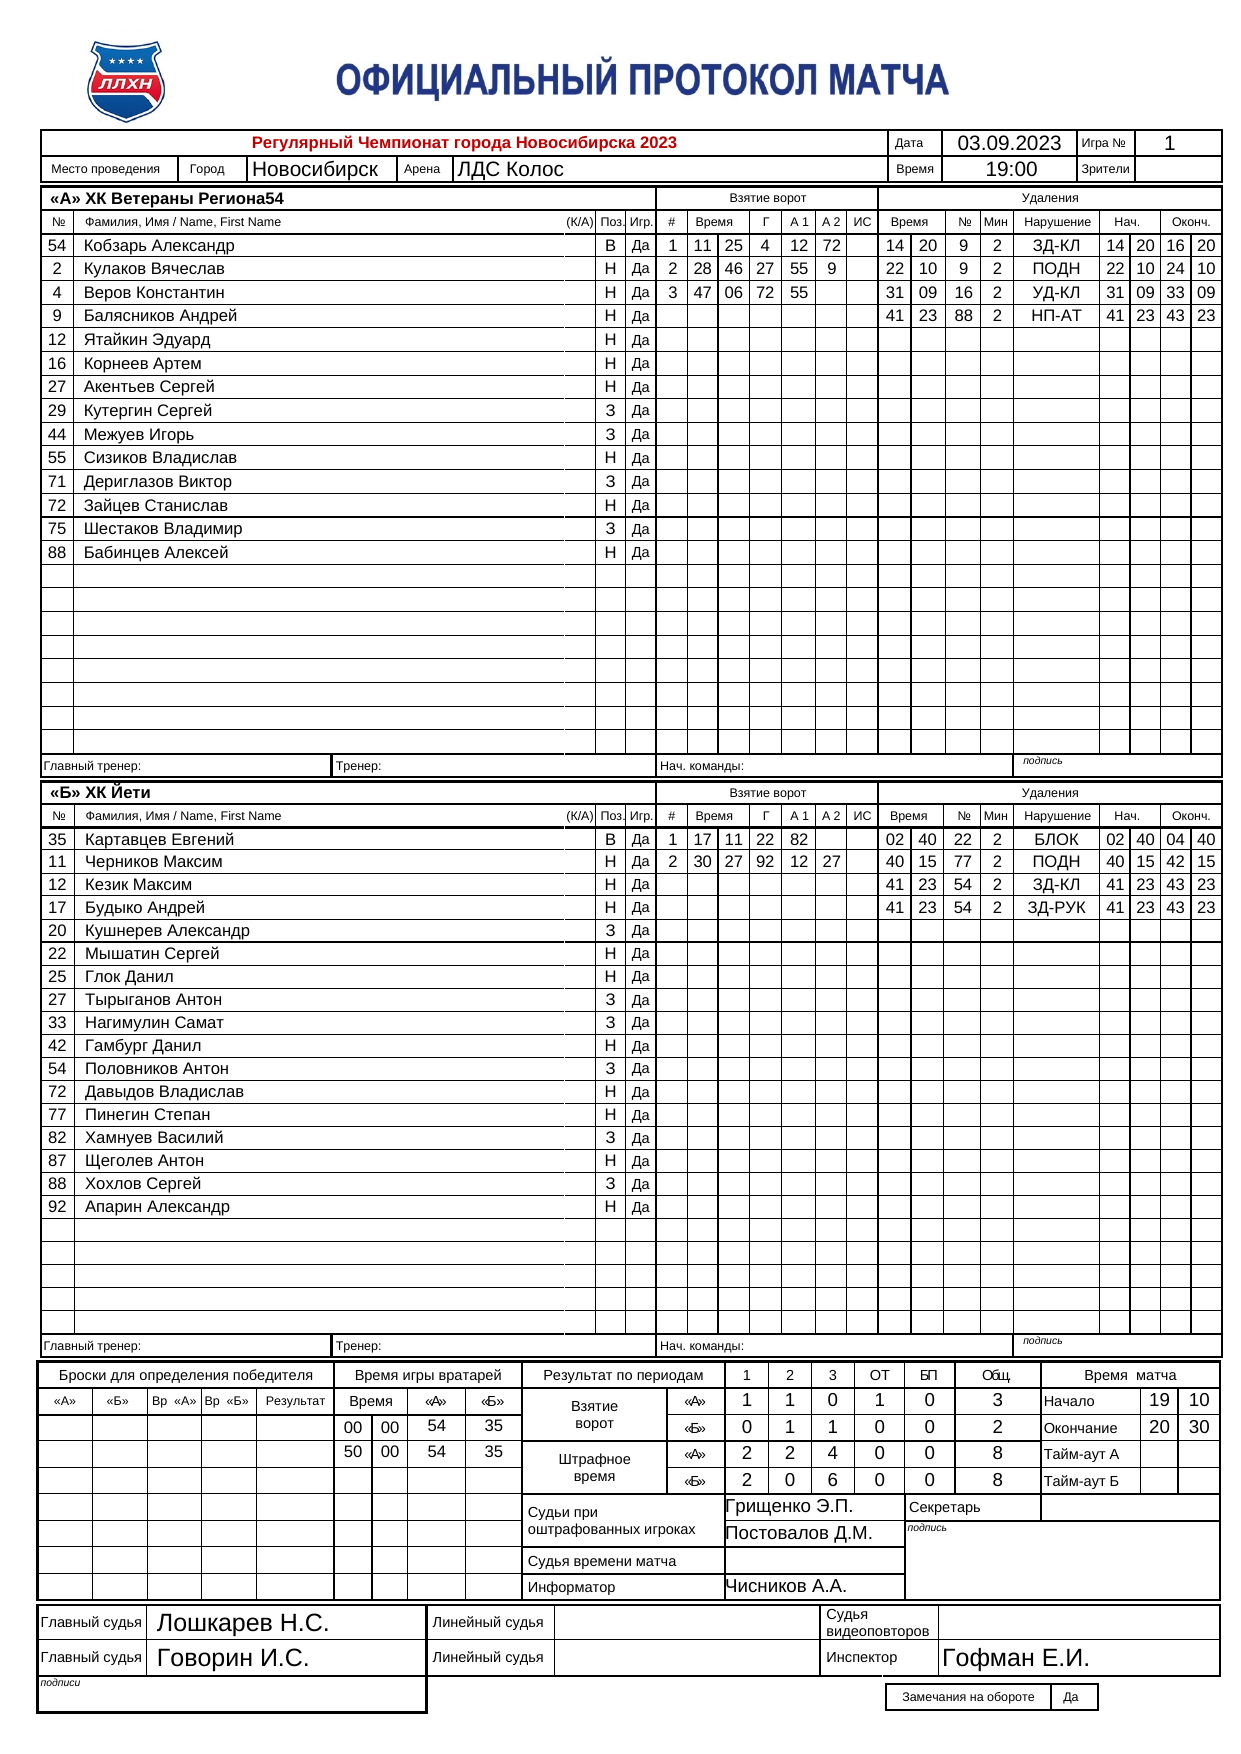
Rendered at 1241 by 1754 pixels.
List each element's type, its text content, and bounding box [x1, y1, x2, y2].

table_cell 16 [42, 352, 73, 374]
table_cell «А» [39, 1389, 92, 1413]
table_cell [626, 730, 655, 753]
table_cell 1 [769, 1415, 811, 1440]
table_cell 50 [335, 1441, 371, 1467]
table_cell [782, 470, 815, 493]
table_cell 2 [981, 281, 1013, 303]
table_cell [1100, 328, 1129, 351]
table_cell Да [626, 305, 655, 327]
table_cell Оконч. [1161, 805, 1221, 826]
table_cell 0 [769, 1468, 811, 1493]
table_cell Да [626, 423, 655, 445]
table_cell [847, 1150, 877, 1172]
table_cell [847, 1311, 877, 1333]
table_cell [879, 1150, 910, 1172]
table_cell Время [879, 211, 945, 233]
table_cell 54 [42, 235, 73, 256]
table_cell [816, 920, 846, 941]
table_cell [981, 1219, 1013, 1241]
table_cell [719, 896, 749, 918]
table_cell [657, 1058, 687, 1079]
table_cell [1161, 588, 1190, 611]
table_cell Н [596, 494, 625, 516]
table_cell 72 [42, 1081, 74, 1103]
table_cell [782, 565, 815, 587]
table_cell 27 [816, 850, 846, 872]
table_cell [1192, 1196, 1221, 1218]
table_cell [981, 1288, 1013, 1310]
table_cell 2 [981, 850, 1013, 872]
table_cell [847, 1081, 877, 1103]
table_cell [1192, 636, 1221, 658]
table_cell [816, 1035, 846, 1057]
table_cell [847, 920, 877, 941]
table_cell [688, 1104, 717, 1126]
table_cell [1192, 1127, 1221, 1149]
table_cell [565, 1311, 595, 1333]
table_cell [148, 1574, 201, 1599]
table_cell [1014, 989, 1099, 1011]
table_cell [565, 1173, 595, 1195]
table_cell [719, 707, 749, 729]
table_cell 82 [782, 829, 815, 849]
table_cell Да [626, 1058, 655, 1079]
table_cell 25 [42, 966, 74, 987]
table_cell [93, 1547, 147, 1573]
table_cell [879, 1311, 910, 1333]
table_cell [1100, 730, 1129, 753]
table_cell [847, 1035, 877, 1057]
table_cell 14 [1100, 235, 1129, 256]
table_header Результат по периодам [523, 1363, 724, 1387]
table_cell [626, 1265, 655, 1287]
table_cell [750, 1035, 781, 1057]
table_cell [981, 1150, 1013, 1172]
table_cell Н [596, 850, 625, 872]
table_cell 42 [1161, 850, 1190, 872]
table_cell Н [596, 257, 625, 280]
table_cell 88 [42, 541, 73, 564]
table_cell [750, 1242, 781, 1264]
table_cell [719, 305, 749, 327]
table_cell [626, 1219, 655, 1241]
table_cell [782, 1311, 815, 1333]
table_cell Сизиков Владислав [74, 446, 564, 469]
table_cell ЗД-КЛ [1014, 874, 1099, 895]
table_cell [408, 1547, 465, 1573]
table_cell [944, 1311, 980, 1333]
table_cell Судьи при оштрафованных игроках [523, 1495, 724, 1546]
table_cell [847, 281, 877, 303]
table_cell [626, 612, 655, 634]
table_cell [202, 1441, 256, 1467]
table_cell Н [596, 874, 625, 895]
table_cell [657, 636, 687, 658]
table_cell 92 [42, 1196, 74, 1218]
table_cell Вр «Б» [202, 1389, 256, 1413]
table_cell 27 [750, 257, 781, 280]
table_cell [565, 1012, 595, 1033]
table_cell [912, 636, 945, 658]
table_cell [1192, 659, 1221, 682]
table_cell [1179, 1441, 1219, 1467]
table_cell [1100, 683, 1129, 706]
table_cell [981, 730, 1013, 753]
table_cell Город [179, 157, 246, 181]
table_cell [719, 1219, 749, 1241]
table_cell [1131, 376, 1160, 398]
table_cell 0 [905, 1415, 954, 1440]
table_cell Хохлов Сергей [75, 1173, 564, 1195]
table_cell [148, 1416, 201, 1440]
table_header Время игры вратарей [335, 1363, 521, 1387]
table_cell [782, 328, 815, 351]
table_cell [1131, 920, 1160, 941]
table_cell [879, 399, 910, 422]
table_cell [565, 1242, 595, 1264]
table_header Броски для определения победителя [39, 1363, 333, 1387]
table_cell [1161, 541, 1190, 564]
table_cell 54 [944, 874, 980, 895]
table_cell [596, 612, 625, 634]
table_cell [1100, 588, 1129, 611]
table_cell Лошкарев Н.С. [147, 1606, 425, 1639]
table_cell [93, 1521, 147, 1546]
table_cell [565, 470, 595, 493]
table_cell [879, 376, 910, 398]
table_cell [883, 1677, 1220, 1681]
table_cell Да [626, 494, 655, 516]
table_cell Судья времени матча [523, 1548, 724, 1573]
table_cell [565, 1081, 595, 1103]
table_cell 41 [1100, 874, 1129, 895]
table_cell [912, 612, 945, 634]
table_cell [373, 1494, 407, 1520]
table_cell [1192, 1058, 1221, 1079]
table_cell [879, 470, 910, 493]
table_cell [657, 1150, 687, 1172]
table_cell [688, 966, 717, 987]
table_cell Постовалов Д.М. [726, 1521, 904, 1546]
table_cell [816, 518, 846, 540]
table_cell [1161, 659, 1190, 682]
table_cell [782, 683, 815, 706]
table_cell [626, 1288, 655, 1310]
table_cell [565, 494, 595, 516]
table_cell [1192, 683, 1221, 706]
table_cell [657, 470, 687, 493]
table_cell [657, 1173, 687, 1195]
table_cell [782, 494, 815, 516]
table_cell [816, 730, 846, 753]
table_cell [408, 1521, 465, 1546]
table_header Да [1052, 1685, 1097, 1709]
table_cell [42, 1311, 74, 1333]
table_cell [1161, 1035, 1190, 1057]
table_cell 20 [1141, 1415, 1177, 1440]
table_cell [74, 612, 564, 634]
table_cell «Б » [466, 1389, 521, 1413]
table_cell Да [626, 352, 655, 374]
table_header Удаления [879, 188, 1221, 209]
table_cell [912, 470, 945, 493]
table_cell 47 [688, 281, 717, 303]
table_cell «А» [668, 1442, 724, 1467]
table_header Время матча [1042, 1363, 1219, 1387]
table_cell [1014, 1196, 1099, 1218]
table_cell 15 [1131, 850, 1160, 872]
table_cell [981, 659, 1013, 682]
table_cell 20 [912, 235, 945, 256]
table_cell [912, 1265, 943, 1287]
table_cell Да [626, 1035, 655, 1057]
table_cell [1192, 1219, 1221, 1241]
table_cell [782, 541, 815, 564]
table_cell 23 [912, 305, 945, 327]
table_cell Н [596, 1196, 625, 1218]
table_cell [657, 399, 687, 422]
table_cell [879, 943, 910, 964]
table_cell [688, 659, 717, 682]
table_cell Кулаков Вячеслав [74, 257, 564, 280]
table_cell Мин [981, 805, 1013, 826]
table_cell [1192, 1242, 1221, 1264]
table_cell [944, 1288, 980, 1310]
table_cell Нач. [1100, 805, 1160, 826]
table_cell [879, 612, 910, 634]
table_cell [74, 588, 564, 611]
table_cell [981, 636, 1013, 658]
table_cell [912, 565, 945, 587]
table_cell [555, 1640, 819, 1675]
table_cell 31 [1100, 281, 1129, 303]
table_cell [1100, 1104, 1129, 1126]
table_cell [565, 1219, 595, 1241]
table_cell [565, 1058, 595, 1079]
table_cell [657, 989, 687, 1011]
table_cell [1014, 565, 1099, 587]
table_cell ИС [847, 211, 877, 233]
table_cell [847, 636, 877, 658]
table_cell [1014, 636, 1099, 658]
table_cell Нагимулин Самат [75, 1012, 564, 1033]
table_cell [816, 1219, 846, 1241]
table_cell [750, 636, 781, 658]
table_cell [373, 1521, 407, 1546]
table_cell [688, 494, 717, 516]
table_cell [565, 683, 595, 706]
table_cell Да [626, 1012, 655, 1033]
table_cell [1131, 1173, 1160, 1195]
table_cell З [596, 399, 625, 422]
table_cell [75, 1219, 564, 1241]
table_cell [750, 470, 781, 493]
table_cell [816, 1150, 846, 1172]
table_cell 72 [42, 494, 73, 516]
table_cell [879, 707, 910, 729]
table_cell [879, 730, 910, 753]
table_cell [596, 683, 625, 706]
table_cell [1131, 730, 1160, 753]
table_cell 72 [816, 235, 846, 256]
table_cell [981, 1081, 1013, 1103]
table_cell [719, 1081, 749, 1103]
table_cell [75, 1288, 564, 1310]
table_cell [1100, 1081, 1129, 1103]
table_cell 6 [812, 1468, 854, 1493]
table_cell Корнеев Артем [74, 352, 564, 374]
table_cell [782, 446, 815, 469]
table_cell [1014, 920, 1099, 941]
table_cell [1161, 1058, 1190, 1079]
table_cell [719, 636, 749, 658]
table_cell 25 [719, 235, 749, 256]
table_cell 35 [466, 1416, 521, 1440]
table_cell Да [626, 1150, 655, 1172]
table_cell Да [626, 829, 655, 849]
table_cell [719, 541, 749, 564]
table_cell 27 [719, 850, 749, 872]
table_cell Н [596, 1035, 625, 1057]
table_cell [1014, 518, 1099, 540]
table_cell [912, 920, 943, 941]
table_cell [912, 1058, 943, 1079]
table_cell [946, 730, 980, 753]
table_cell [750, 1058, 781, 1079]
table_cell [1131, 423, 1160, 445]
table_cell [912, 399, 945, 422]
table_cell [1131, 470, 1160, 493]
table_cell [847, 1058, 877, 1079]
table_cell [981, 376, 1013, 398]
table_cell [466, 1547, 521, 1573]
table_cell [782, 1219, 815, 1241]
table_cell [1014, 588, 1099, 611]
table_cell [816, 612, 846, 634]
table_cell [1161, 636, 1190, 658]
table_cell [816, 874, 846, 895]
table_cell № [42, 805, 74, 826]
table_cell [257, 1547, 333, 1573]
table_cell (К/А) [565, 211, 595, 233]
table_cell [1100, 1012, 1129, 1033]
table_cell [1161, 423, 1190, 445]
table_cell [657, 352, 687, 374]
table_cell [1192, 920, 1221, 941]
table_cell [1192, 730, 1221, 753]
table_cell [816, 683, 846, 706]
table_cell [657, 541, 687, 564]
table_cell [202, 1416, 256, 1440]
table_cell [1014, 1035, 1099, 1057]
table_cell [1131, 1150, 1160, 1172]
table_cell 55 [42, 446, 73, 469]
table_cell [782, 943, 815, 964]
table_cell [1014, 376, 1099, 398]
table_cell [1161, 683, 1190, 706]
table_cell [1014, 1311, 1099, 1333]
table_cell [847, 376, 877, 398]
table_cell [946, 494, 980, 516]
table_cell 1 [657, 829, 687, 849]
table_cell [1131, 1104, 1160, 1126]
table_cell [750, 1081, 781, 1103]
table_cell [847, 588, 877, 611]
table_cell Главный тренер: [42, 1335, 330, 1356]
table_cell [1014, 1150, 1099, 1172]
table_cell [912, 1150, 943, 1172]
table_cell [912, 376, 945, 398]
table_cell 06 [719, 281, 749, 303]
table_cell (К/А) [565, 805, 595, 826]
table_cell 33 [1161, 281, 1190, 303]
table_cell [1131, 659, 1160, 682]
table_cell подпись [1014, 755, 1221, 776]
table_cell [912, 352, 945, 374]
table_cell 0 [726, 1415, 768, 1440]
table_cell Время [688, 211, 749, 233]
table_cell [1192, 1150, 1221, 1172]
table_cell [657, 423, 687, 445]
table_cell Да [626, 943, 655, 964]
table_cell Судья видеоповторов [821, 1606, 938, 1639]
table_cell [565, 518, 595, 540]
table_cell [847, 659, 877, 682]
table_cell З [596, 1058, 625, 1079]
table_cell [782, 1265, 815, 1287]
table_header «А» ХК Ветераны Региона54 [42, 188, 655, 209]
table_cell [847, 446, 877, 469]
table_cell # [657, 211, 687, 233]
table_cell [565, 943, 595, 964]
table_cell Начало [1042, 1389, 1140, 1413]
table_cell [1100, 1127, 1129, 1149]
table_cell [657, 1081, 687, 1103]
table_cell [981, 1265, 1013, 1287]
table_cell [944, 1058, 980, 1079]
table_cell [946, 423, 980, 445]
table_cell 54 [408, 1416, 465, 1440]
table_cell [879, 565, 910, 587]
table_cell Тырыганов Антон [75, 989, 564, 1011]
table_cell Бабинцев Алексей [74, 541, 564, 564]
table_cell [1100, 565, 1129, 587]
table_cell [719, 399, 749, 422]
table_cell [719, 1150, 749, 1172]
table_cell [75, 1311, 564, 1333]
table_cell [719, 1035, 749, 1057]
table_cell [688, 1196, 717, 1218]
table_cell [1131, 636, 1160, 658]
table_cell [847, 1173, 877, 1195]
table_cell [1161, 446, 1190, 469]
table_cell [657, 659, 687, 682]
table_cell [816, 352, 846, 374]
table_cell [1131, 1012, 1160, 1033]
table_cell [847, 470, 877, 493]
table_cell 44 [42, 423, 73, 445]
table_cell [657, 966, 687, 987]
table_cell [1161, 989, 1190, 1011]
table_cell [719, 966, 749, 987]
table_cell [816, 989, 846, 1011]
table_cell [657, 328, 687, 351]
table_cell [688, 1311, 717, 1333]
table_cell [719, 1288, 749, 1310]
table_cell [782, 1288, 815, 1310]
table_cell [1014, 1081, 1099, 1103]
table_cell [719, 494, 749, 516]
table_cell [555, 1606, 819, 1639]
table_cell [879, 1219, 910, 1241]
table_cell [981, 352, 1013, 374]
table_cell [688, 376, 717, 398]
table_cell Да [626, 470, 655, 493]
table_cell 0 [905, 1442, 954, 1467]
table_header БП [905, 1363, 954, 1387]
table_cell Г [750, 211, 781, 233]
table_cell [565, 376, 595, 398]
table_cell Зайцев Станислав [74, 494, 564, 516]
table_cell [1131, 966, 1160, 987]
table_cell Гамбург Данил [75, 1035, 564, 1057]
table_cell 28 [688, 257, 717, 280]
table_cell Поз. [596, 805, 625, 826]
table_cell [847, 305, 877, 327]
table_cell 1 [812, 1415, 854, 1440]
table_cell [879, 423, 910, 445]
table_cell Главный тренер: [42, 755, 330, 776]
table_cell 09 [1131, 281, 1160, 303]
table_cell [1161, 399, 1190, 422]
table_cell [565, 399, 595, 422]
table_cell З [596, 1012, 625, 1033]
table_cell [565, 1265, 595, 1287]
table_cell [782, 920, 815, 941]
table_cell [1161, 1242, 1190, 1264]
table_cell # [657, 805, 687, 826]
table_cell 33 [42, 1012, 74, 1033]
table_cell [1014, 541, 1099, 564]
table_cell [1131, 1219, 1160, 1241]
table_cell [1161, 328, 1190, 351]
table_cell [42, 1288, 74, 1310]
table_cell [816, 446, 846, 469]
table_cell [1161, 470, 1190, 493]
table_cell НП-АТ [1014, 305, 1099, 327]
table_cell [93, 1574, 147, 1599]
table_cell [847, 612, 877, 634]
table_cell [1192, 612, 1221, 634]
table_cell [565, 1035, 595, 1057]
table_cell [750, 518, 781, 540]
table_cell ПОДН [1014, 850, 1099, 872]
table_cell [626, 588, 655, 611]
table_cell [565, 850, 595, 872]
table_cell [816, 494, 846, 516]
table_cell [816, 1196, 846, 1218]
table_cell [257, 1416, 333, 1440]
table_cell [750, 1265, 781, 1287]
table_cell [981, 1311, 1013, 1333]
table_cell [596, 1311, 625, 1333]
table_cell [981, 1058, 1013, 1079]
table_cell Н [596, 896, 625, 918]
table_cell [750, 352, 781, 374]
table_cell Щеголев Антон [75, 1150, 564, 1172]
table_cell [466, 1468, 521, 1493]
table_cell [688, 636, 717, 658]
table_cell [596, 1288, 625, 1310]
table_cell [750, 1219, 781, 1241]
table_cell «А» [668, 1389, 724, 1413]
table_cell А 2 [816, 805, 846, 826]
table_cell [879, 1012, 910, 1033]
table_cell [93, 1416, 147, 1440]
table_cell [782, 399, 815, 422]
table_cell [1136, 157, 1221, 181]
table_cell [816, 896, 846, 918]
table_cell Н [596, 328, 625, 351]
table_cell [816, 399, 846, 422]
table_cell [1131, 588, 1160, 611]
table_cell [688, 943, 717, 964]
table_cell [981, 446, 1013, 469]
table_cell [816, 966, 846, 987]
table_cell [782, 1012, 815, 1033]
table_cell [847, 518, 877, 540]
table_cell [816, 588, 846, 611]
table_cell [719, 683, 749, 706]
table_cell 0 [812, 1389, 854, 1413]
table_cell [946, 446, 980, 469]
table_cell [879, 1173, 910, 1195]
table_cell [1161, 565, 1190, 587]
table_cell [1014, 494, 1099, 516]
table_cell [946, 541, 980, 564]
table_cell Н [596, 943, 625, 964]
table_cell [428, 1677, 882, 1711]
table_cell [565, 920, 595, 941]
table_cell [1100, 636, 1129, 658]
table_cell [750, 565, 781, 587]
table_cell [1100, 1058, 1129, 1079]
table_cell 11 [688, 235, 717, 256]
table_cell [816, 376, 846, 398]
table_cell 2 [981, 257, 1013, 280]
table_cell [981, 989, 1013, 1011]
table_cell [657, 1265, 687, 1287]
table_cell [750, 874, 781, 895]
table_cell [1161, 1150, 1190, 1172]
table_cell [1131, 399, 1160, 422]
table_cell [657, 683, 687, 706]
table_cell [657, 1288, 687, 1310]
table_cell Кушнерев Александр [75, 920, 564, 941]
table_cell [879, 683, 910, 706]
table_cell 41 [879, 896, 910, 918]
table_cell [816, 1265, 846, 1287]
table_cell [1100, 1035, 1129, 1057]
table_cell Информатор [523, 1575, 724, 1599]
table_cell Гофман Е.И. [939, 1640, 1219, 1675]
table_cell [688, 446, 717, 469]
table_cell Да [626, 541, 655, 564]
table_cell [1131, 494, 1160, 516]
table_cell [912, 588, 945, 611]
table_cell [1100, 1311, 1129, 1333]
table_cell [565, 305, 595, 327]
table_cell [912, 541, 945, 564]
table_cell [657, 446, 687, 469]
table_cell [782, 896, 815, 918]
table_cell [944, 1265, 980, 1287]
table_cell [981, 423, 1013, 445]
table_header Удаления [879, 783, 1221, 803]
table_cell [750, 1150, 781, 1172]
table_cell 31 [879, 281, 910, 303]
table_cell [1192, 1311, 1221, 1333]
table_cell Время [335, 1389, 407, 1413]
table_cell [719, 1104, 749, 1126]
table_cell Н [596, 966, 625, 987]
table_cell [912, 446, 945, 469]
table_cell [1161, 518, 1190, 540]
table_cell [1192, 1104, 1221, 1126]
table_cell Шестаков Владимир [74, 518, 564, 540]
table_cell 9 [946, 235, 980, 256]
table_cell 30 [688, 850, 717, 872]
table_cell [816, 281, 846, 303]
table_cell ЛДС Колос [454, 157, 887, 181]
table_cell [688, 588, 717, 611]
table_cell [1014, 423, 1099, 445]
table_cell [688, 989, 717, 1011]
table_cell Да [626, 966, 655, 987]
table_cell [782, 1035, 815, 1057]
table_cell 8 [956, 1468, 1040, 1493]
table_cell [1014, 966, 1099, 987]
table_cell 3 [956, 1389, 1040, 1413]
table_cell 00 [373, 1441, 407, 1467]
table_cell [1141, 1468, 1177, 1493]
table_cell [565, 1288, 595, 1310]
table_cell [565, 352, 595, 374]
table_cell [657, 707, 687, 729]
table_cell [719, 446, 749, 469]
table_cell [879, 494, 910, 516]
table_cell [847, 1219, 877, 1241]
table_cell Кезик Максим [75, 874, 564, 895]
table_cell [1192, 423, 1221, 445]
table_cell [981, 1196, 1013, 1218]
table_cell [42, 1242, 74, 1264]
table_cell Межуев Игорь [74, 423, 564, 445]
table_cell [847, 1127, 877, 1149]
table_cell [657, 588, 687, 611]
table_cell [726, 1548, 904, 1573]
table_cell Мышатин Сергей [75, 943, 564, 964]
table_cell [688, 683, 717, 706]
table_cell [816, 659, 846, 682]
table_cell [565, 328, 595, 351]
table_cell [981, 588, 1013, 611]
table_header Игра № [1078, 131, 1134, 155]
table_cell [847, 829, 877, 849]
table_cell [1014, 1242, 1099, 1264]
table_cell [1161, 1219, 1190, 1241]
table_cell А 1 [782, 805, 815, 826]
table_cell 4 [812, 1442, 854, 1467]
table_cell [879, 588, 910, 611]
table_cell [847, 1012, 877, 1033]
table_cell [879, 1104, 910, 1126]
table_cell [816, 707, 846, 729]
table_cell [688, 565, 717, 587]
table_cell [1131, 446, 1160, 469]
table_cell Тренер: [333, 755, 655, 776]
table_cell [1161, 943, 1190, 964]
table_cell [816, 1012, 846, 1033]
table_cell 11 [719, 829, 749, 849]
table_cell 02 [879, 829, 910, 849]
table_cell [847, 966, 877, 987]
table_cell 2 [981, 305, 1013, 327]
table_cell Н [596, 446, 625, 469]
table_cell [912, 1242, 943, 1264]
table_cell [688, 1035, 717, 1057]
table_cell [1161, 707, 1190, 729]
table_cell БЛОК [1014, 829, 1099, 849]
table_cell 2 [657, 850, 687, 872]
table_cell [1131, 1311, 1160, 1333]
table_cell [1161, 966, 1190, 987]
table_cell [1100, 920, 1129, 941]
table_cell [42, 683, 73, 706]
table_cell [565, 989, 595, 1011]
table_cell [782, 1081, 815, 1103]
table_cell 0 [855, 1468, 904, 1493]
table_cell [1100, 494, 1129, 516]
table_cell [688, 896, 717, 918]
table_cell [39, 1468, 92, 1493]
table_cell [335, 1494, 371, 1520]
table_cell Игр. [626, 211, 655, 233]
table_cell [1014, 399, 1099, 422]
table_cell [1192, 399, 1221, 422]
table_cell Пинегин Степан [75, 1104, 564, 1126]
table_cell [847, 896, 877, 918]
table_cell [1161, 920, 1190, 941]
table_cell [1131, 1196, 1160, 1218]
table_cell Вр «А» [148, 1389, 201, 1413]
table_cell [879, 989, 910, 1011]
table_cell [74, 730, 564, 753]
table_cell [1192, 328, 1221, 351]
table_cell 15 [1192, 850, 1221, 872]
table_cell [879, 328, 910, 351]
table_cell [74, 565, 564, 587]
table_cell Линейный судья [428, 1640, 554, 1675]
table_header Дата [889, 131, 941, 155]
table_cell Нарушение [1014, 211, 1099, 233]
table_cell 43 [1161, 874, 1190, 895]
table_cell [782, 305, 815, 327]
table_cell [39, 1416, 92, 1440]
table_cell 4 [750, 235, 781, 256]
table_cell 20 [1192, 235, 1221, 256]
table_cell [1161, 1104, 1190, 1126]
table_cell [981, 1127, 1013, 1149]
table_cell [946, 612, 980, 634]
table_cell А 2 [816, 211, 846, 233]
table_cell [981, 612, 1013, 634]
table_cell [565, 829, 595, 849]
table_cell 40 [1192, 829, 1221, 849]
table_cell 92 [750, 850, 781, 872]
table_cell Веров Константин [74, 281, 564, 303]
table_cell [1100, 1242, 1129, 1264]
table_cell [750, 423, 781, 445]
table_cell [626, 565, 655, 587]
table_cell [1100, 352, 1129, 374]
table_cell [1131, 1081, 1160, 1103]
table_cell ИС [847, 805, 877, 826]
table_cell Да [626, 518, 655, 540]
table_cell подпись [906, 1522, 1219, 1599]
table_cell [750, 683, 781, 706]
table_cell [1100, 1265, 1129, 1287]
table_cell Зрители [1078, 157, 1134, 181]
table_cell [719, 565, 749, 587]
table_cell [981, 470, 1013, 493]
table_cell 16 [1161, 235, 1190, 256]
table_cell [466, 1521, 521, 1546]
table_cell 1 [657, 235, 687, 256]
table_cell [912, 707, 945, 729]
table_header 1 [726, 1363, 768, 1387]
table_cell 55 [782, 257, 815, 280]
table_cell Глок Данил [75, 966, 564, 987]
table_cell [1161, 1288, 1190, 1310]
table_cell [1014, 1265, 1099, 1287]
table_cell [1131, 1265, 1160, 1287]
table_cell [1141, 1441, 1177, 1467]
table_cell 54 [42, 1058, 74, 1079]
table_cell [946, 352, 980, 374]
table_cell 17 [688, 829, 717, 849]
table_cell [750, 1196, 781, 1218]
table_cell [782, 659, 815, 682]
table_cell [688, 730, 717, 753]
table_cell 22 [750, 829, 781, 849]
table_cell [946, 565, 980, 587]
table_cell 22 [1100, 257, 1129, 280]
table_cell [657, 920, 687, 941]
table_cell [981, 494, 1013, 516]
table_cell [816, 305, 846, 327]
table_cell Да [626, 235, 655, 256]
table_cell 15 [912, 850, 943, 872]
table_cell [750, 446, 781, 469]
table_cell [946, 470, 980, 493]
table_cell [879, 920, 910, 941]
table_cell [782, 352, 815, 374]
table_cell [750, 376, 781, 398]
table_cell [202, 1574, 256, 1599]
table_cell [1131, 565, 1160, 587]
table_cell Инспектор [821, 1640, 938, 1675]
table_cell [912, 1288, 943, 1310]
table_cell [816, 1127, 846, 1149]
table_cell [719, 989, 749, 1011]
table_cell Кобзарь Александр [74, 235, 564, 256]
table_cell Главный судья [39, 1640, 146, 1675]
table_cell [1192, 943, 1221, 964]
table_cell [816, 636, 846, 658]
table_cell [657, 1311, 687, 1333]
table_cell Да [626, 257, 655, 280]
table_cell [626, 1311, 655, 1333]
table_cell [782, 1173, 815, 1195]
table_cell 43 [1161, 896, 1190, 918]
table_cell [981, 1012, 1013, 1033]
table_cell 75 [42, 518, 73, 540]
table_cell [688, 541, 717, 564]
table_cell [657, 518, 687, 540]
table_cell [912, 730, 945, 753]
table_cell [257, 1574, 333, 1599]
table_cell 23 [1131, 305, 1160, 327]
table_cell [816, 470, 846, 493]
table_header Общ. [956, 1363, 1040, 1387]
table_cell Новосибирск [248, 157, 396, 181]
table_cell [1014, 943, 1099, 964]
table_cell [1131, 1058, 1160, 1079]
table_cell [1100, 612, 1129, 634]
table_cell 23 [1131, 896, 1160, 918]
table_cell Окончание [1042, 1415, 1140, 1440]
table_cell [782, 1242, 815, 1264]
table_cell № [944, 805, 980, 826]
table_cell [847, 1265, 877, 1287]
table_cell [1014, 1127, 1099, 1149]
table_cell [939, 1606, 1219, 1639]
table_cell Поз. [596, 211, 625, 233]
table_cell [1100, 989, 1129, 1011]
table_cell [816, 1081, 846, 1103]
table_cell [981, 518, 1013, 540]
table_cell Картавцев Евгений [75, 829, 564, 849]
table_cell [719, 659, 749, 682]
table_cell [912, 1081, 943, 1103]
table_cell [596, 588, 625, 611]
table_cell [847, 943, 877, 964]
table_cell [626, 1242, 655, 1264]
table_cell «Б» [93, 1389, 147, 1413]
table_cell [565, 874, 595, 895]
table_cell Давыдов Владислав [75, 1081, 564, 1103]
table_cell [688, 1127, 717, 1149]
table_cell Да [626, 399, 655, 422]
table_cell [782, 636, 815, 658]
table_cell 0 [905, 1468, 954, 1493]
table_cell [719, 943, 749, 964]
table_cell [782, 707, 815, 729]
table_cell [816, 1288, 846, 1310]
table_cell З [596, 423, 625, 445]
table_cell [912, 1127, 943, 1149]
table_cell [1100, 399, 1129, 422]
table_cell [912, 943, 943, 964]
table_cell [1131, 1242, 1160, 1264]
table_cell 41 [879, 874, 910, 895]
table_cell Тайм-аут Б [1042, 1468, 1140, 1493]
table_cell 0 [855, 1415, 904, 1440]
table_cell [1161, 352, 1190, 374]
table_cell З [596, 518, 625, 540]
table_cell [1100, 659, 1129, 682]
table_cell Будыко Андрей [75, 896, 564, 918]
table_cell [688, 1012, 717, 1033]
table_cell [912, 966, 943, 987]
table_cell [1100, 1196, 1129, 1218]
table_cell [42, 730, 73, 753]
table_cell Н [596, 305, 625, 327]
table_cell [847, 235, 877, 256]
table_cell [42, 707, 73, 729]
table_cell Да [626, 446, 655, 469]
table_cell [335, 1574, 371, 1599]
table_cell [944, 920, 980, 941]
table_cell 20 [1131, 235, 1160, 256]
table_cell «А» [408, 1389, 465, 1413]
table_cell Штрафное время [523, 1442, 666, 1493]
table_cell 30 [1179, 1415, 1219, 1440]
table_header Регулярный Чемпионат города Новосибирска 2023 [42, 131, 887, 155]
table_cell [565, 565, 595, 587]
table_header Взятие ворот [657, 188, 877, 209]
table_cell [1192, 1035, 1221, 1057]
table_cell [1014, 1288, 1099, 1310]
table_cell Н [596, 1150, 625, 1172]
table_cell [912, 518, 945, 540]
table_cell [596, 1265, 625, 1287]
table_cell [626, 707, 655, 729]
table_cell 77 [944, 850, 980, 872]
table_cell [944, 1127, 980, 1149]
table_cell [816, 1058, 846, 1079]
table_cell [782, 1150, 815, 1172]
table_cell [719, 588, 749, 611]
table_cell [719, 730, 749, 753]
table_cell [847, 683, 877, 706]
table_cell [1192, 494, 1221, 516]
table_cell [565, 1150, 595, 1172]
table_cell [847, 730, 877, 753]
table_cell [1042, 1495, 1219, 1520]
table_cell [335, 1521, 371, 1546]
table_cell [1131, 707, 1160, 729]
table_cell [944, 989, 980, 1011]
table_cell [1192, 352, 1221, 374]
table_cell 19:00 [943, 157, 1076, 181]
table_cell [879, 541, 910, 564]
table_cell [981, 966, 1013, 987]
table_cell [626, 659, 655, 682]
table_cell Грищенко Э.П. [726, 1495, 904, 1520]
table_cell [1014, 352, 1099, 374]
table_cell Время [879, 805, 943, 826]
table_cell [816, 541, 846, 564]
table_cell [847, 1104, 877, 1126]
table_cell [565, 257, 595, 280]
table_cell [1192, 541, 1221, 564]
table_cell [596, 1242, 625, 1264]
table_cell [1161, 1081, 1190, 1103]
table_cell Оконч. [1161, 211, 1221, 233]
table_cell [202, 1521, 256, 1546]
table_cell [657, 305, 687, 327]
table_cell 12 [782, 235, 815, 256]
table_cell [1014, 446, 1099, 469]
table_cell 2 [769, 1442, 811, 1467]
table_cell [202, 1494, 256, 1520]
table_cell [946, 707, 980, 729]
table_cell [1131, 328, 1160, 351]
table_cell Место проведения [42, 157, 177, 181]
table_cell [719, 874, 749, 895]
table_cell [1100, 943, 1129, 964]
table_cell [688, 874, 717, 895]
table_cell [1100, 541, 1129, 564]
table_cell [688, 305, 717, 327]
table_cell [75, 1265, 564, 1287]
table_cell 40 [879, 850, 910, 872]
table_cell [1161, 1265, 1190, 1287]
table_cell [981, 541, 1013, 564]
table_cell [879, 1196, 910, 1218]
table_cell [847, 707, 877, 729]
table_cell [879, 352, 910, 374]
table_cell [148, 1468, 201, 1493]
table_cell [782, 1127, 815, 1149]
table_cell [946, 518, 980, 540]
table_cell 1 [726, 1389, 768, 1413]
table_cell [719, 328, 749, 351]
table_cell 87 [42, 1150, 74, 1172]
table_cell Да [626, 920, 655, 941]
table_cell [946, 588, 980, 611]
table_cell [688, 920, 717, 941]
table_cell З [596, 1127, 625, 1149]
table_cell [335, 1468, 371, 1493]
table_cell 40 [1131, 829, 1160, 849]
table_cell [657, 1012, 687, 1033]
table_cell [981, 565, 1013, 587]
table_cell Да [626, 896, 655, 918]
table_cell [912, 1219, 943, 1241]
table_cell [1131, 352, 1160, 374]
table_cell [912, 659, 945, 682]
table_cell 20 [42, 920, 74, 941]
table_cell Да [626, 1081, 655, 1103]
table_cell [39, 1521, 92, 1546]
table_cell [596, 636, 625, 658]
table_cell [1192, 446, 1221, 469]
table_cell [944, 1242, 980, 1264]
table_cell З [596, 470, 625, 493]
table_cell [816, 1173, 846, 1195]
table_cell [1100, 470, 1129, 493]
table_cell 16 [946, 281, 980, 303]
table_cell [750, 989, 781, 1011]
table_cell [946, 328, 980, 351]
table_cell 23 [1192, 305, 1221, 327]
table_cell [946, 659, 980, 682]
table_cell Фамилия, Имя / Name, First Name [74, 211, 565, 233]
table_cell [912, 1012, 943, 1033]
table_cell 2 [726, 1468, 768, 1493]
table_cell [688, 518, 717, 540]
table_cell 40 [1100, 850, 1129, 872]
table_cell 10 [1192, 257, 1221, 280]
table_cell Да [626, 850, 655, 872]
table_cell 2 [956, 1415, 1040, 1440]
table_cell 82 [42, 1127, 74, 1149]
table_cell [408, 1574, 465, 1599]
table_cell [750, 659, 781, 682]
table_cell Кутергин Сергей [74, 399, 564, 422]
table_header 3 [812, 1363, 854, 1387]
table_cell [750, 896, 781, 918]
table_cell [1100, 1173, 1129, 1195]
table_cell [912, 989, 943, 1011]
table_cell [148, 1441, 201, 1467]
table_cell [257, 1441, 333, 1467]
table_cell [879, 966, 910, 987]
table_cell В [596, 235, 625, 256]
table_cell [1014, 612, 1099, 634]
table_cell Время [889, 157, 941, 181]
table_cell [565, 659, 595, 682]
table_cell [688, 1219, 717, 1241]
table_cell [912, 328, 945, 351]
table_cell [782, 612, 815, 634]
table_cell 2 [981, 235, 1013, 256]
table_cell [688, 352, 717, 374]
table_cell 22 [42, 943, 74, 964]
table_cell ЗД-РУК [1014, 896, 1099, 918]
table_cell [782, 730, 815, 753]
table_cell «Б» [668, 1415, 724, 1440]
table_cell [847, 494, 877, 516]
table_cell [565, 896, 595, 918]
table_cell [657, 565, 687, 587]
table_cell [1014, 1104, 1099, 1126]
table_cell [719, 1173, 749, 1195]
table_header 1 [1136, 131, 1221, 155]
table_cell 22 [944, 829, 980, 849]
table_cell 23 [912, 874, 943, 895]
table_cell [782, 588, 815, 611]
table_cell [42, 588, 73, 611]
table_cell [719, 1012, 749, 1033]
table_cell [565, 707, 595, 729]
table_cell 35 [466, 1441, 521, 1467]
table_cell 23 [912, 896, 943, 918]
table_cell [688, 1265, 717, 1287]
table_cell 72 [750, 281, 781, 303]
table_cell [912, 1196, 943, 1218]
table_cell 9 [42, 305, 73, 327]
table_cell [1192, 588, 1221, 611]
table_cell А 1 [782, 211, 815, 233]
table_cell № [42, 211, 73, 233]
table_cell [981, 683, 1013, 706]
table_cell [1014, 707, 1099, 729]
table_cell [1192, 1288, 1221, 1310]
table_cell [1014, 1012, 1099, 1033]
table_cell [42, 659, 73, 682]
table_cell 09 [912, 281, 945, 303]
table_cell Да [626, 1104, 655, 1126]
table_cell З [596, 989, 625, 1011]
table_cell [1100, 1150, 1129, 1172]
table_cell [565, 446, 595, 469]
table_cell 43 [1161, 305, 1190, 327]
table_cell [596, 730, 625, 753]
table_cell [565, 612, 595, 634]
table_cell [944, 1081, 980, 1103]
table_cell [719, 1242, 749, 1264]
table_cell [879, 636, 910, 658]
table_cell 19 [1141, 1389, 1177, 1413]
table_cell [148, 1521, 201, 1546]
table_cell [981, 399, 1013, 422]
table_cell Хамнуев Василий [75, 1127, 564, 1149]
table_cell Нач. команды: [657, 1335, 1012, 1356]
table_cell [879, 518, 910, 540]
table_cell [879, 1265, 910, 1287]
table_cell [565, 235, 595, 256]
table_cell [847, 399, 877, 422]
table_cell [719, 518, 749, 540]
table_cell [1131, 683, 1160, 706]
table_cell [782, 423, 815, 445]
table_cell [1131, 989, 1160, 1011]
table_cell [944, 1196, 980, 1218]
table_cell Нач. [1100, 211, 1160, 233]
table_cell [39, 1547, 92, 1573]
table_cell [750, 305, 781, 327]
table_cell [1161, 376, 1190, 398]
table_cell [688, 1058, 717, 1079]
table_cell [750, 943, 781, 964]
table_cell [981, 1173, 1013, 1195]
table_cell [1192, 470, 1221, 493]
table_cell 46 [719, 257, 749, 280]
picture [5, 28, 1179, 129]
table_cell [39, 1494, 92, 1520]
table_cell [1014, 470, 1099, 493]
table_cell [1161, 494, 1190, 516]
table_cell Да [626, 1173, 655, 1195]
table_cell Тайм-аут А [1042, 1441, 1140, 1467]
table_cell [688, 470, 717, 493]
table_cell Н [596, 1104, 625, 1126]
table_cell [816, 829, 846, 849]
table_cell [719, 612, 749, 634]
table_header 2 [769, 1363, 811, 1387]
table_cell [1192, 1265, 1221, 1287]
table_cell [782, 989, 815, 1011]
table_cell [1161, 1173, 1190, 1195]
table_cell 71 [42, 470, 73, 493]
table_cell 77 [42, 1104, 74, 1126]
table_cell [946, 636, 980, 658]
table_cell Мин [981, 211, 1013, 233]
table_cell [750, 541, 781, 564]
table_cell 40 [912, 829, 943, 849]
table_cell 9 [946, 257, 980, 280]
table_cell [912, 1035, 943, 1057]
table_cell [657, 1035, 687, 1057]
table_cell [782, 518, 815, 540]
table_cell [688, 399, 717, 422]
table_cell 10 [1179, 1389, 1219, 1413]
table_cell Н [596, 281, 625, 303]
table_cell 41 [879, 305, 910, 327]
table_cell [847, 989, 877, 1011]
table_cell [257, 1494, 333, 1520]
table_cell [657, 612, 687, 634]
table_cell 11 [42, 850, 74, 872]
table_cell [657, 1104, 687, 1126]
table_cell [847, 352, 877, 374]
table_cell [719, 352, 749, 374]
table_cell [688, 707, 717, 729]
table_cell 10 [912, 257, 945, 280]
table_cell 54 [944, 896, 980, 918]
table_cell [1014, 730, 1099, 753]
table_cell 0 [905, 1389, 954, 1413]
table_cell [202, 1468, 256, 1493]
table_cell [719, 1311, 749, 1333]
table_cell [879, 1127, 910, 1149]
table_cell [750, 920, 781, 941]
table_cell [847, 257, 877, 280]
table_cell [93, 1494, 147, 1520]
table_cell [373, 1468, 407, 1493]
table_cell [688, 1150, 717, 1172]
table_cell [1179, 1468, 1219, 1493]
table_cell [657, 943, 687, 964]
table_cell 14 [879, 235, 910, 256]
table_cell 54 [408, 1441, 465, 1467]
table_cell [750, 1012, 781, 1033]
table_cell [373, 1574, 407, 1599]
table_cell [596, 707, 625, 729]
table_cell Время [688, 805, 749, 826]
table_cell [816, 565, 846, 587]
table_cell [1161, 1012, 1190, 1033]
table_cell [657, 1242, 687, 1264]
table_cell 23 [1192, 874, 1221, 895]
table_cell Тренер: [333, 1335, 655, 1356]
table_cell [750, 1288, 781, 1310]
table_cell Половников Антон [75, 1058, 564, 1079]
table_cell [879, 659, 910, 682]
table_cell Да [626, 281, 655, 303]
table_cell Игр. [626, 805, 655, 826]
table_cell 10 [1131, 257, 1160, 280]
table_cell 2 [42, 257, 73, 280]
table_cell [750, 1173, 781, 1195]
table_cell [879, 446, 910, 469]
table_cell ЗД-КЛ [1014, 235, 1099, 256]
table_cell [657, 494, 687, 516]
table_cell [750, 1127, 781, 1149]
table_cell [944, 966, 980, 987]
table_cell [1192, 376, 1221, 398]
table_cell [719, 1058, 749, 1079]
table_cell [750, 399, 781, 422]
table_cell [750, 494, 781, 516]
table_cell [74, 659, 564, 682]
table_cell 23 [1192, 896, 1221, 918]
table_cell [565, 541, 595, 564]
table_cell [719, 1265, 749, 1287]
table_cell [1014, 1219, 1099, 1241]
table_cell [657, 874, 687, 895]
table_cell 24 [1161, 257, 1190, 280]
table_cell [1161, 1127, 1190, 1149]
table_cell Н [596, 376, 625, 398]
table_cell [257, 1468, 333, 1493]
table_cell [1192, 966, 1221, 987]
table_cell В [596, 829, 625, 849]
table_cell [847, 541, 877, 564]
table_cell [1131, 541, 1160, 564]
table_cell [688, 1081, 717, 1103]
table_cell 41 [1100, 305, 1129, 327]
table_cell Взятие ворот [523, 1389, 666, 1440]
table_cell [1131, 1288, 1160, 1310]
table_cell [93, 1441, 147, 1467]
table_cell [981, 920, 1013, 941]
table_cell [1131, 943, 1160, 964]
table_cell [816, 1104, 846, 1126]
table_cell 2 [981, 896, 1013, 918]
table_cell [657, 376, 687, 398]
table_cell [782, 1058, 815, 1079]
table_cell [847, 565, 877, 587]
table_cell «Б» [668, 1468, 724, 1493]
table_cell Нач. команды: [657, 755, 1012, 776]
table_cell [42, 565, 73, 587]
table_cell [657, 1127, 687, 1149]
table_cell [1192, 1081, 1221, 1103]
table_cell [74, 636, 564, 658]
table_cell [1161, 612, 1190, 634]
table_cell [565, 1127, 595, 1149]
table_cell [626, 636, 655, 658]
table_cell [1192, 518, 1221, 540]
table_cell [596, 659, 625, 682]
table_header 03.09.2023 [943, 131, 1076, 155]
table_cell [912, 494, 945, 516]
table_cell [466, 1574, 521, 1599]
table_cell [1014, 659, 1099, 682]
table_cell [879, 1288, 910, 1310]
table_cell [879, 1242, 910, 1264]
table_header ОТ [855, 1363, 904, 1387]
table_cell [750, 966, 781, 987]
table_cell [816, 943, 846, 964]
table_cell 12 [42, 328, 73, 351]
table_cell [42, 1265, 74, 1287]
table_cell [1131, 1127, 1160, 1149]
table_cell [373, 1547, 407, 1573]
table_cell [657, 896, 687, 918]
table_cell 27 [42, 376, 73, 398]
table_cell подпись [1014, 1335, 1221, 1356]
table_cell [847, 423, 877, 445]
table_cell 12 [42, 874, 74, 895]
table_cell [847, 874, 877, 895]
table_cell [981, 328, 1013, 351]
table_cell [944, 1035, 980, 1057]
table_cell [688, 612, 717, 634]
table_cell [93, 1468, 147, 1493]
table_cell Нарушение [1014, 805, 1099, 826]
table_cell [782, 376, 815, 398]
table_cell [565, 636, 595, 658]
table_cell 00 [373, 1416, 407, 1440]
table_cell [847, 850, 877, 872]
table_cell [912, 1311, 943, 1333]
table_cell [688, 1288, 717, 1310]
table_cell [750, 588, 781, 611]
table_cell [1161, 1196, 1190, 1218]
table_cell [719, 376, 749, 398]
table_cell [719, 470, 749, 493]
table_cell [688, 423, 717, 445]
table_cell [42, 1219, 74, 1241]
table_cell 02 [1100, 829, 1129, 849]
table_cell [944, 1104, 980, 1126]
table_cell [565, 966, 595, 987]
table_cell [75, 1242, 564, 1264]
table_cell Акентьев Сергей [74, 376, 564, 398]
table_cell 35 [42, 829, 74, 849]
table_cell [847, 1196, 877, 1218]
table_cell [944, 1219, 980, 1241]
table_cell 1 [855, 1389, 904, 1413]
table_cell Результат [257, 1389, 333, 1413]
table_cell [74, 707, 564, 729]
table_cell [816, 423, 846, 445]
table_cell Да [626, 376, 655, 398]
table_cell [257, 1521, 333, 1546]
table_cell 12 [782, 850, 815, 872]
table_cell [1192, 989, 1221, 1011]
table_cell Да [626, 328, 655, 351]
table_cell [626, 683, 655, 706]
table_cell [42, 612, 73, 634]
table_cell [847, 328, 877, 351]
table_cell [750, 328, 781, 351]
table_cell [1192, 1173, 1221, 1195]
table_cell [1161, 730, 1190, 753]
table_cell [39, 1574, 92, 1599]
table_cell подписи [39, 1677, 425, 1711]
table_cell [1100, 423, 1129, 445]
table_cell 23 [1131, 874, 1160, 895]
table_cell [408, 1494, 465, 1520]
table_header Замечания на обороте [887, 1685, 1050, 1709]
table_cell [1099, 1682, 1220, 1711]
table_cell Секретарь [906, 1495, 1040, 1520]
table_cell [565, 730, 595, 753]
table_cell 2 [657, 257, 687, 280]
table_cell [879, 1081, 910, 1103]
table_cell [782, 1196, 815, 1218]
table_cell Арена [398, 157, 452, 181]
table_cell [981, 707, 1013, 729]
table_cell 4 [42, 281, 73, 303]
table_cell 1 [769, 1389, 811, 1413]
table_cell Ятайкин Эдуард [74, 328, 564, 351]
table_cell [202, 1547, 256, 1573]
table_cell [782, 966, 815, 987]
table_cell Чисников А.А. [726, 1575, 904, 1599]
table_cell Дериглазов Виктор [74, 470, 564, 493]
table_cell [1192, 565, 1221, 587]
table_cell Да [626, 1196, 655, 1218]
table_cell 55 [782, 281, 815, 303]
table_cell 00 [335, 1416, 371, 1440]
table_cell [1100, 966, 1129, 987]
table_cell [148, 1494, 201, 1520]
table_cell 2 [981, 874, 1013, 895]
table_cell [816, 1242, 846, 1264]
table_cell [408, 1468, 465, 1493]
table_cell [657, 730, 687, 753]
table_cell Н [596, 352, 625, 374]
table_cell [750, 1104, 781, 1126]
table_cell [596, 565, 625, 587]
table_cell [1100, 707, 1129, 729]
table_cell Главный судья [39, 1606, 146, 1639]
table_cell 2 [981, 829, 1013, 849]
table_cell 42 [42, 1035, 74, 1057]
table_cell З [596, 920, 625, 941]
table_cell 29 [42, 399, 73, 422]
table_cell [847, 1242, 877, 1264]
table_cell Апарин Александр [75, 1196, 564, 1218]
table_cell [1014, 1173, 1099, 1195]
table_cell [466, 1494, 521, 1520]
table_cell № [946, 211, 980, 233]
table_cell [1100, 376, 1129, 398]
table_cell [1131, 518, 1160, 540]
table_cell [74, 683, 564, 706]
table_cell [981, 1035, 1013, 1057]
table_cell 3 [657, 281, 687, 303]
table_cell [750, 612, 781, 634]
table_cell [688, 328, 717, 351]
table_cell [981, 1104, 1013, 1126]
table_cell [1100, 1219, 1129, 1241]
table_cell [719, 1196, 749, 1218]
table_cell [912, 683, 945, 706]
table_cell [657, 1196, 687, 1218]
table_cell [981, 1242, 1013, 1264]
table_cell [719, 920, 749, 941]
table_cell 41 [1100, 896, 1129, 918]
table_cell Г [750, 805, 781, 826]
table_cell [1014, 328, 1099, 351]
table_cell [847, 1288, 877, 1310]
table_cell [1161, 1311, 1190, 1333]
table_cell 27 [42, 989, 74, 1011]
table_cell Фамилия, Имя / Name, First Name [75, 805, 565, 826]
table_cell [1014, 683, 1099, 706]
table_cell 17 [42, 896, 74, 918]
table_cell Говорин И.С. [147, 1640, 425, 1675]
table_cell [1131, 1035, 1160, 1057]
table_cell [782, 1104, 815, 1126]
table_cell [1192, 1012, 1221, 1033]
table_cell [148, 1547, 201, 1573]
table_header Взятие ворот [657, 783, 877, 803]
table_cell Да [626, 989, 655, 1011]
table_cell [946, 399, 980, 422]
table_cell Н [596, 541, 625, 564]
table_cell 22 [879, 257, 910, 280]
table_cell [1131, 612, 1160, 634]
table_cell [565, 281, 595, 303]
table_cell [750, 730, 781, 753]
table_cell [816, 1311, 846, 1333]
table_cell З [596, 1173, 625, 1195]
table_cell [912, 1173, 943, 1195]
table_cell [565, 423, 595, 445]
table_cell [565, 1196, 595, 1218]
table_cell [688, 1242, 717, 1264]
table_cell [944, 1012, 980, 1033]
table_cell ПОДН [1014, 257, 1099, 280]
table_cell [565, 588, 595, 611]
table_cell [879, 1058, 910, 1079]
table_cell Черников Максим [75, 850, 564, 872]
table_cell [1100, 1288, 1129, 1310]
table_cell 88 [42, 1173, 74, 1195]
table_cell [596, 1219, 625, 1241]
table_cell [946, 376, 980, 398]
table_cell [688, 1173, 717, 1195]
table_cell 0 [855, 1442, 904, 1467]
table_cell [39, 1441, 92, 1467]
table_cell [879, 1035, 910, 1057]
table_cell Да [626, 1127, 655, 1149]
table_cell [912, 423, 945, 445]
table_cell Линейный судья [428, 1606, 554, 1639]
table_cell УД-КЛ [1014, 281, 1099, 303]
table_cell [944, 1150, 980, 1172]
table_cell [944, 1173, 980, 1195]
table_cell [750, 707, 781, 729]
table_cell 8 [956, 1442, 1040, 1467]
table_cell 04 [1161, 829, 1190, 849]
table_cell [750, 1311, 781, 1333]
table_cell [657, 1219, 687, 1241]
table_cell 2 [726, 1442, 768, 1467]
table_cell [946, 683, 980, 706]
table_cell [1014, 1058, 1099, 1079]
table_cell 09 [1192, 281, 1221, 303]
table_cell [912, 1104, 943, 1126]
table_cell [782, 874, 815, 895]
table_cell [335, 1547, 371, 1573]
table_cell [816, 328, 846, 351]
table_cell [719, 1127, 749, 1149]
table_cell Н [596, 1081, 625, 1103]
table_cell Да [626, 874, 655, 895]
table_cell [981, 943, 1013, 964]
table_header «Б» ХК Йети [42, 783, 655, 803]
table_cell [944, 943, 980, 964]
table_cell [719, 423, 749, 445]
table_cell [565, 1104, 595, 1126]
table_cell 88 [946, 305, 980, 327]
table_cell [1192, 707, 1221, 729]
table_cell 9 [816, 257, 846, 280]
table_cell [1100, 446, 1129, 469]
table_cell [1100, 518, 1129, 540]
table_cell [42, 636, 73, 658]
table_cell Балясников Андрей [74, 305, 564, 327]
